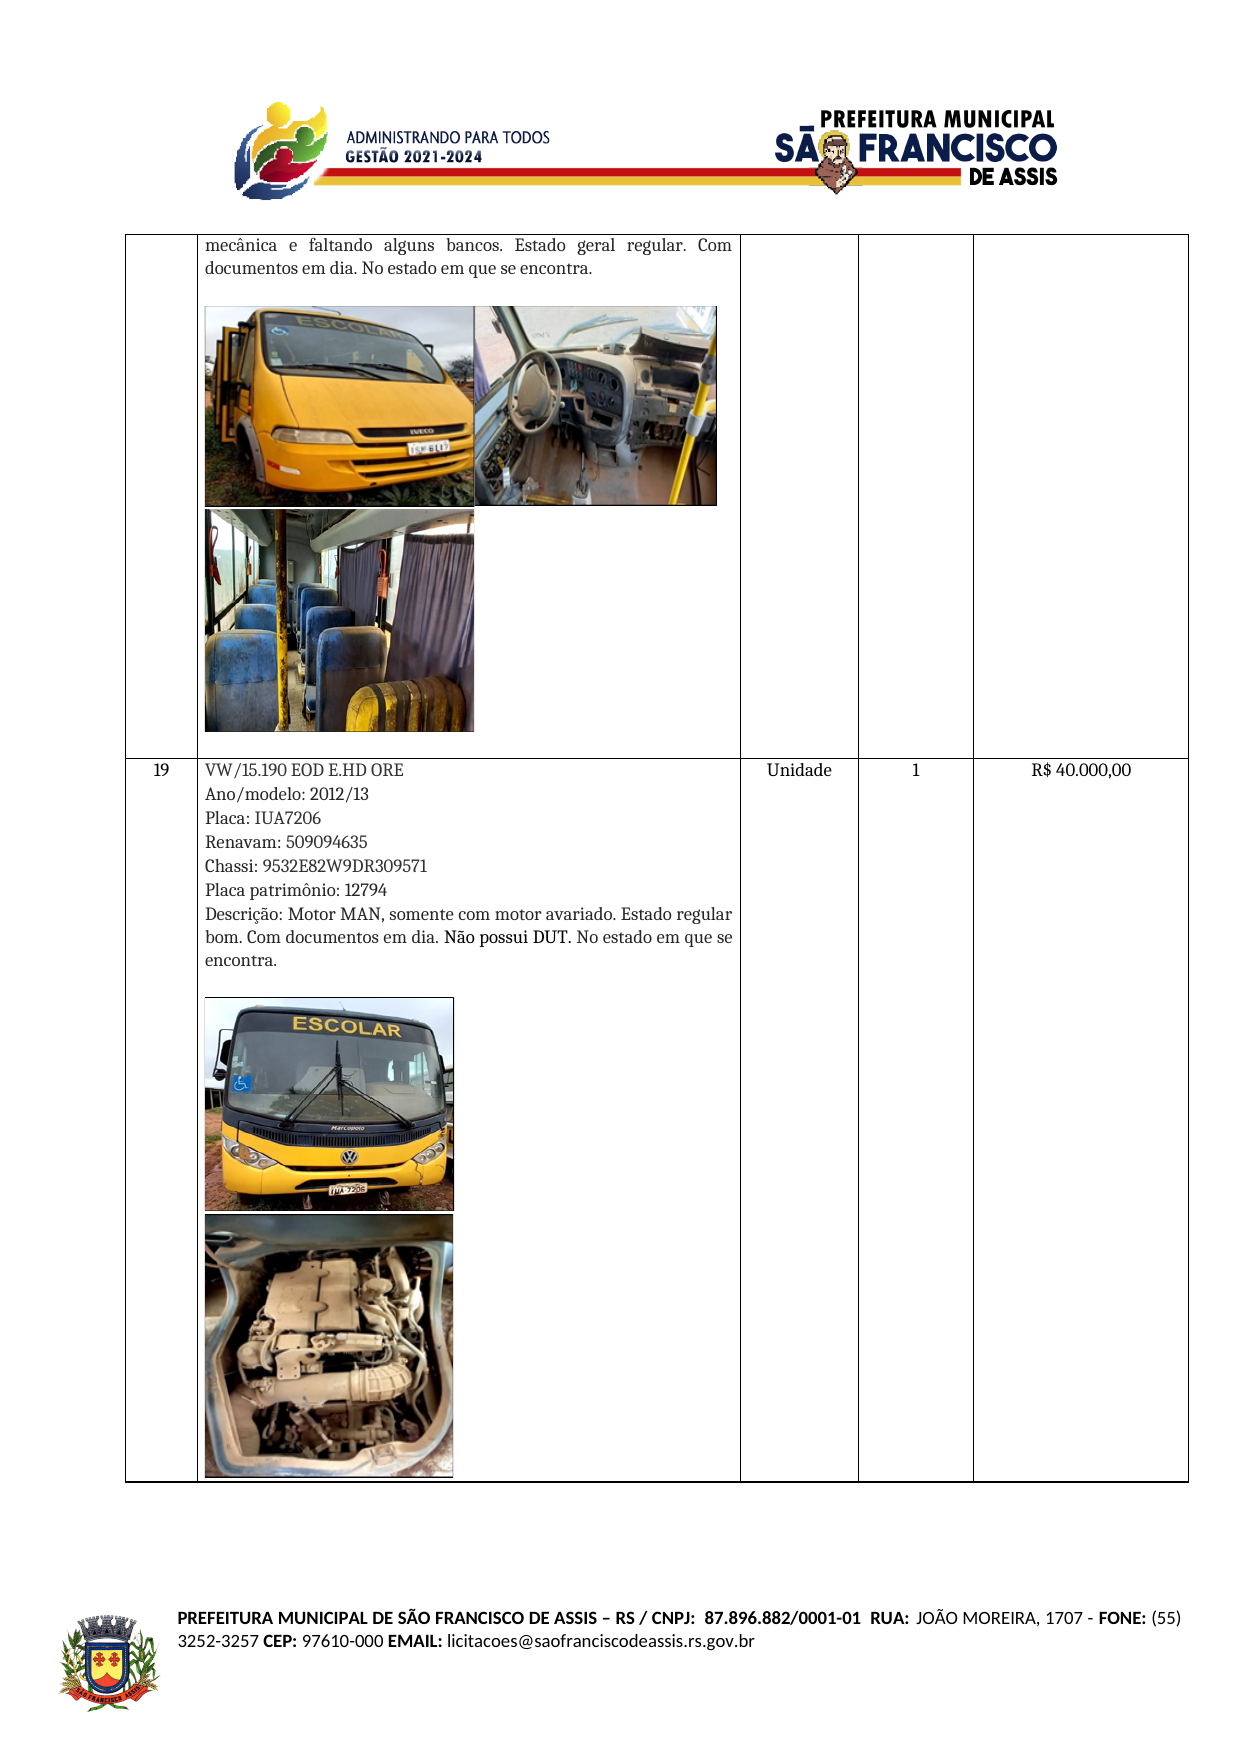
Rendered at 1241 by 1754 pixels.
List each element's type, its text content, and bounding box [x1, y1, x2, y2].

table_cell 1 [859, 759, 973, 1481]
table_cell VW/15.190 EOD E.HD ORE Ano/modelo: 2012/13 Placa: IUA7206 Renavam: 509094635 Chassi: 9532E82W9DR309571 Placa patrimônio: 12794 Descrição: Motor MAN, somente com motor avariado. Estado regular bom. Com documentos em dia. Não possui DUT. No estado em que se encontra. [198, 759, 740, 1481]
table_cell [974, 235, 1188, 758]
table_cell Unidade [741, 759, 858, 1481]
table_cell R$ 40.000,00 [974, 759, 1188, 1481]
table_cell 19 [126, 759, 197, 1481]
table_cell [859, 235, 973, 758]
table_cell [126, 235, 197, 758]
table_cell mecânica e faltando alguns bancos. Estado geral regular. Com documentos em dia. No estado em que se encontra. [198, 235, 740, 758]
table_cell [741, 235, 858, 758]
